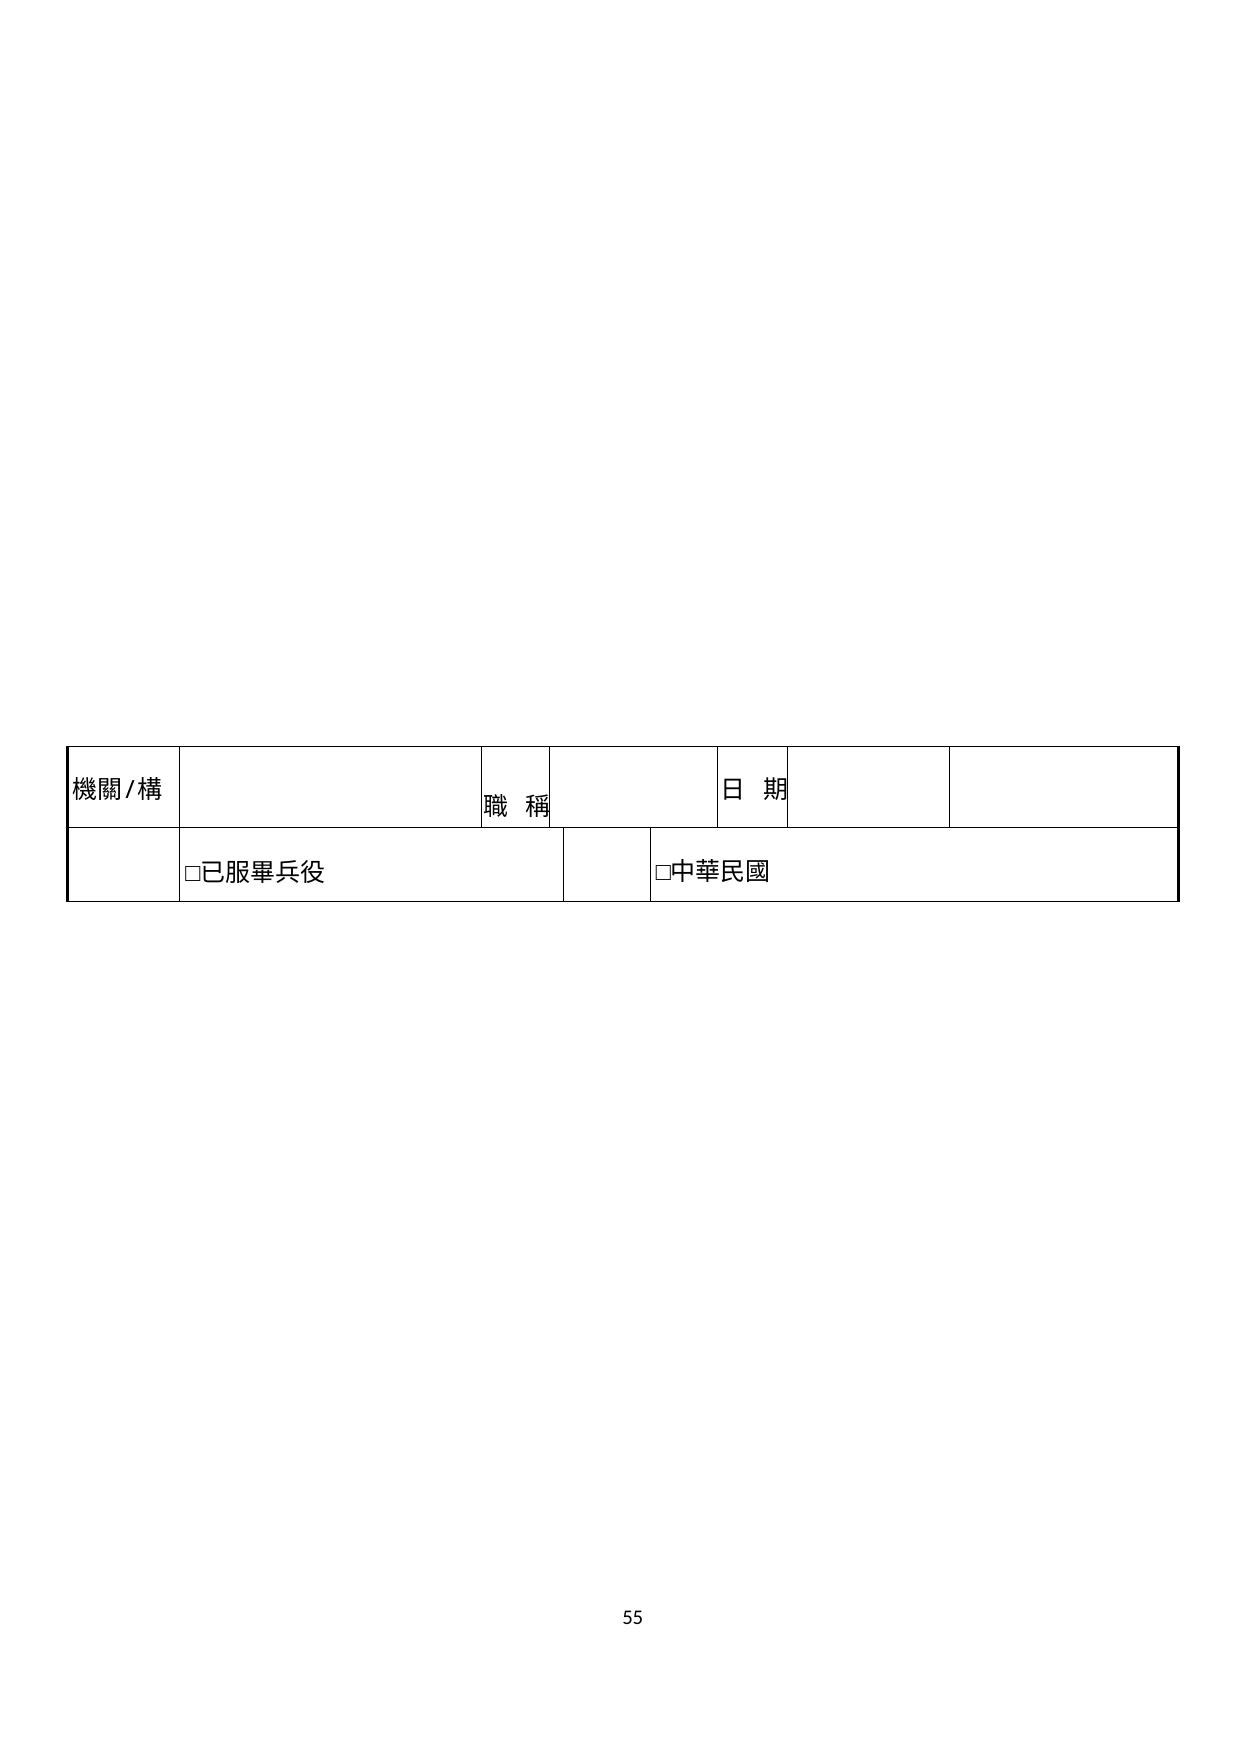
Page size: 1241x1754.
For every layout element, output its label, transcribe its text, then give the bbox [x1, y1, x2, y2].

table_cell [917, 828, 949, 901]
table_cell [788, 747, 949, 827]
table_cell [550, 747, 717, 827]
table_cell [950, 828, 1177, 901]
table_cell 職 稱 [482, 747, 549, 827]
table_cell 機關/構 [69, 747, 179, 827]
table_cell □中華民國 [651, 828, 849, 901]
table_cell □已服畢兵役 [180, 828, 563, 901]
table_cell [849, 828, 917, 901]
table_cell [121, 828, 179, 901]
table_cell [950, 747, 1177, 827]
table_cell [564, 828, 650, 901]
table_cell [69, 828, 121, 901]
table_cell [180, 747, 481, 827]
table_cell 日 期 [718, 747, 787, 827]
